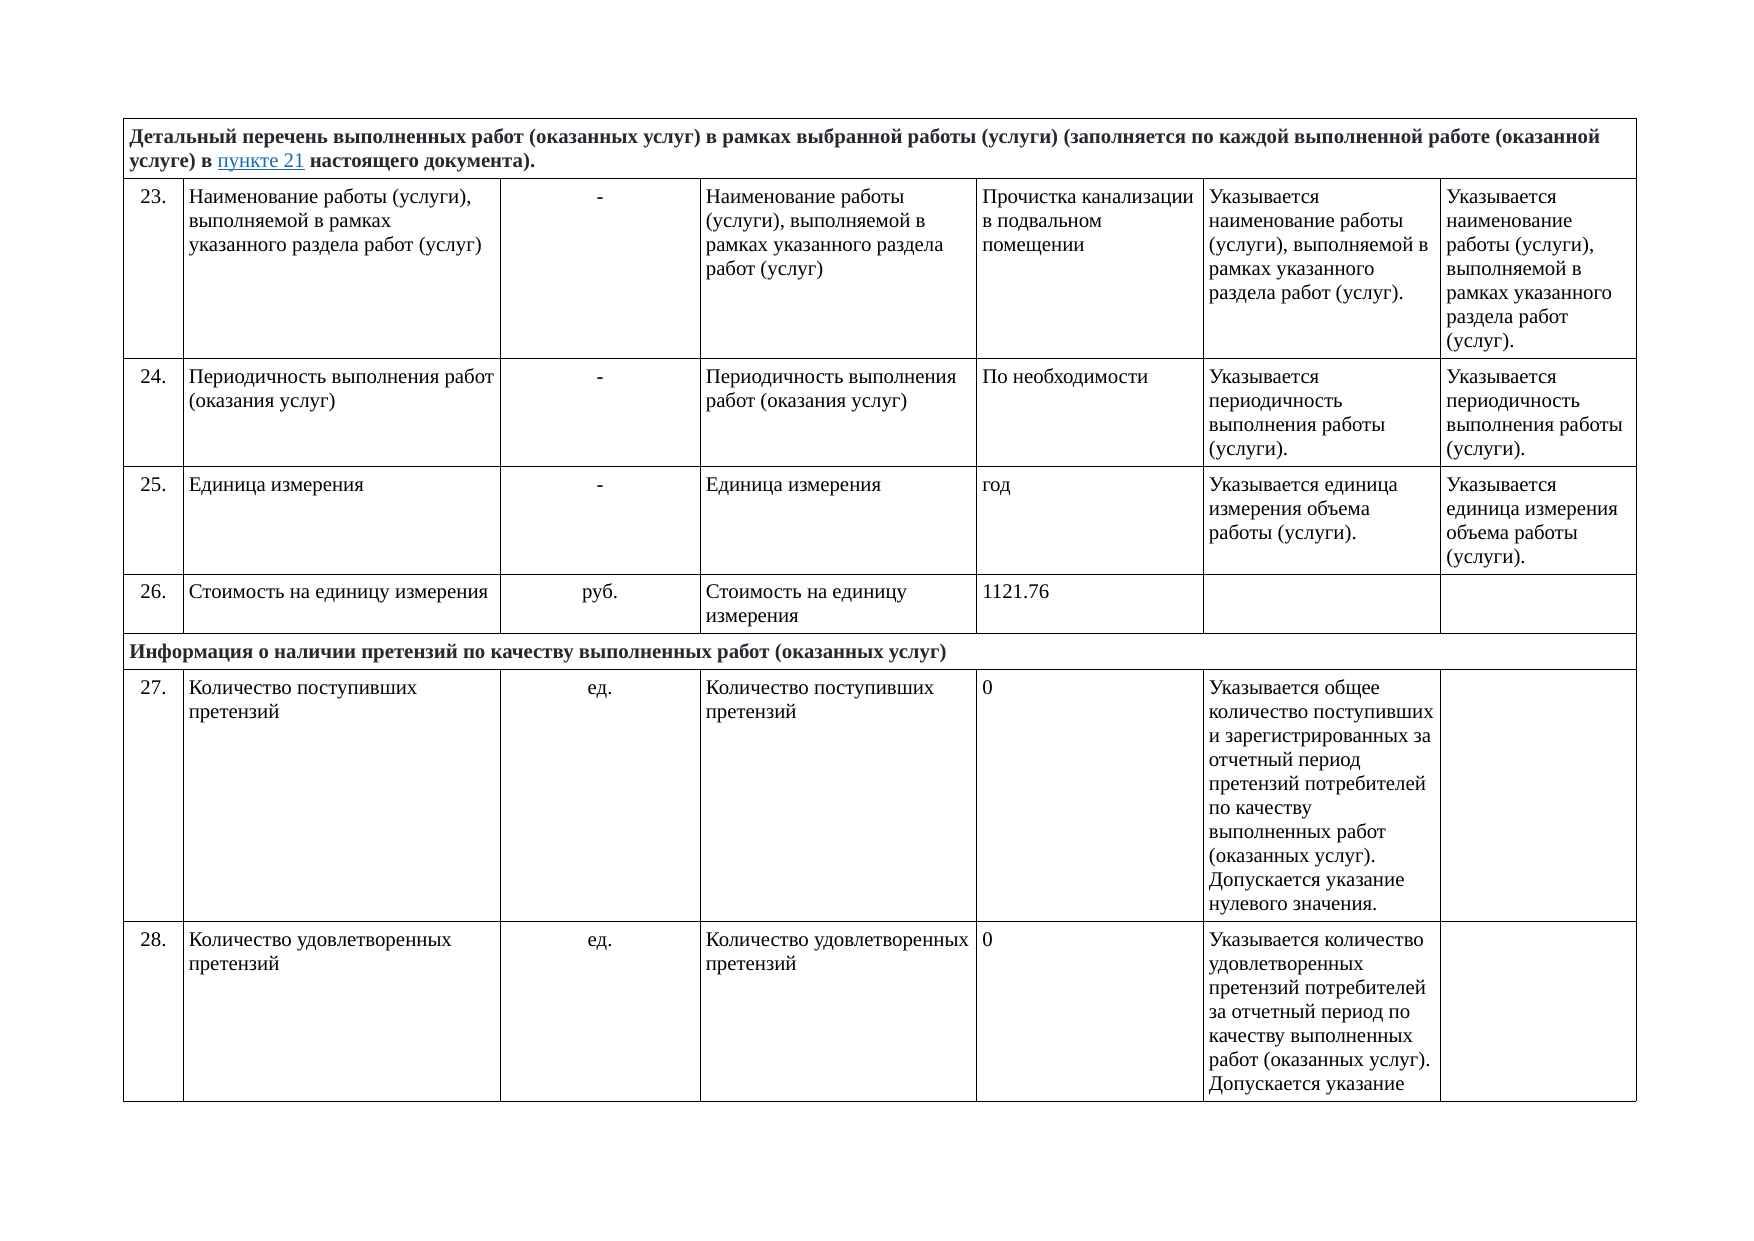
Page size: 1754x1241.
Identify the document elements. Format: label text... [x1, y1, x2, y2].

table_cell Периодичность выполнения работ (оказания услуг) [701, 359, 976, 466]
table_cell Информация о наличии претензий по качеству выполненных работ (оказанных услуг) [124, 634, 1636, 669]
table_cell Указывается единица измерения объема работы (услуги). [1441, 467, 1636, 573]
table_cell [1441, 575, 1636, 633]
table_cell ед. [501, 670, 700, 921]
table_cell год [977, 467, 1203, 573]
table_cell 0 [977, 922, 1203, 1101]
table_cell руб. [501, 575, 700, 633]
table_cell Указывается наименование работы (услуги), выполняемой в рамках указанного раздела работ (услуг). [1441, 179, 1636, 358]
table_cell Единица измерения [184, 467, 500, 573]
table_cell [1441, 922, 1636, 1101]
table_cell 25. [124, 467, 183, 573]
table_cell 27. [124, 670, 183, 921]
table_cell - [501, 359, 700, 466]
table_cell Количество поступивших претензий [184, 670, 500, 921]
table_cell 26. [124, 575, 183, 633]
table_cell Детальный перечень выполненных работ (оказанных услуг) в рамках выбранной работы (услуги) (заполняется по каждой выполненной работе (оказанной услуге) в пункте 21 настоящего документа). [124, 119, 1636, 178]
table_cell 24. [124, 359, 183, 466]
table_cell Количество поступивших претензий [701, 670, 976, 921]
table_cell 0 [977, 670, 1203, 921]
table_cell 1121,76 [977, 575, 1203, 633]
table_cell Указывается наименование работы (услуги), выполняемой в рамках указанного раздела работ (услуг). [1204, 179, 1440, 358]
table_cell - [501, 467, 700, 573]
table_cell 23. [124, 179, 183, 358]
table_cell Единица измерения [701, 467, 976, 573]
table_cell Наименование работы (услуги), выполняемой в рамках указанного раздела работ (услуг) [701, 179, 976, 358]
table_cell 28. [124, 922, 183, 1101]
table_cell Стоимость на единицу измерения [701, 575, 976, 633]
table_cell [1441, 670, 1636, 921]
table_cell Указывается единица измерения объема работы (услуги). [1204, 467, 1440, 573]
table_cell Количество удовлетворенных претензий [184, 922, 500, 1101]
table_cell - [501, 179, 700, 358]
table_cell Указывается количество удовлетворенных претензий потребителей за отчетный период по качеству выполненных работ (оказанных услуг). Допускается указание [1204, 922, 1440, 1101]
table_cell Стоимость на единицу измерения [184, 575, 500, 633]
table_cell Наименование работы (услуги), выполняемой в рамках указанного раздела работ (услуг) [184, 179, 500, 358]
table_cell Указывается общее количество поступивших и зарегистрированных за отчетный период претензий потребителей по качеству выполненных работ (оказанных услуг). Допускается указание нулевого значения. [1204, 670, 1440, 921]
table_cell Прочистка канализации в подвальном помещении [977, 179, 1203, 358]
table_cell Указывается периодичность выполнения работы (услуги). [1441, 359, 1636, 466]
table_cell Количество удовлетворенных претензий [701, 922, 976, 1101]
table_cell Указывается периодичность выполнения работы (услуги). [1204, 359, 1440, 466]
table_cell По необходимости [977, 359, 1203, 466]
table_cell Периодичность выполнения работ (оказания услуг) [184, 359, 500, 466]
table_cell [1204, 575, 1440, 633]
table_cell ед. [501, 922, 700, 1101]
